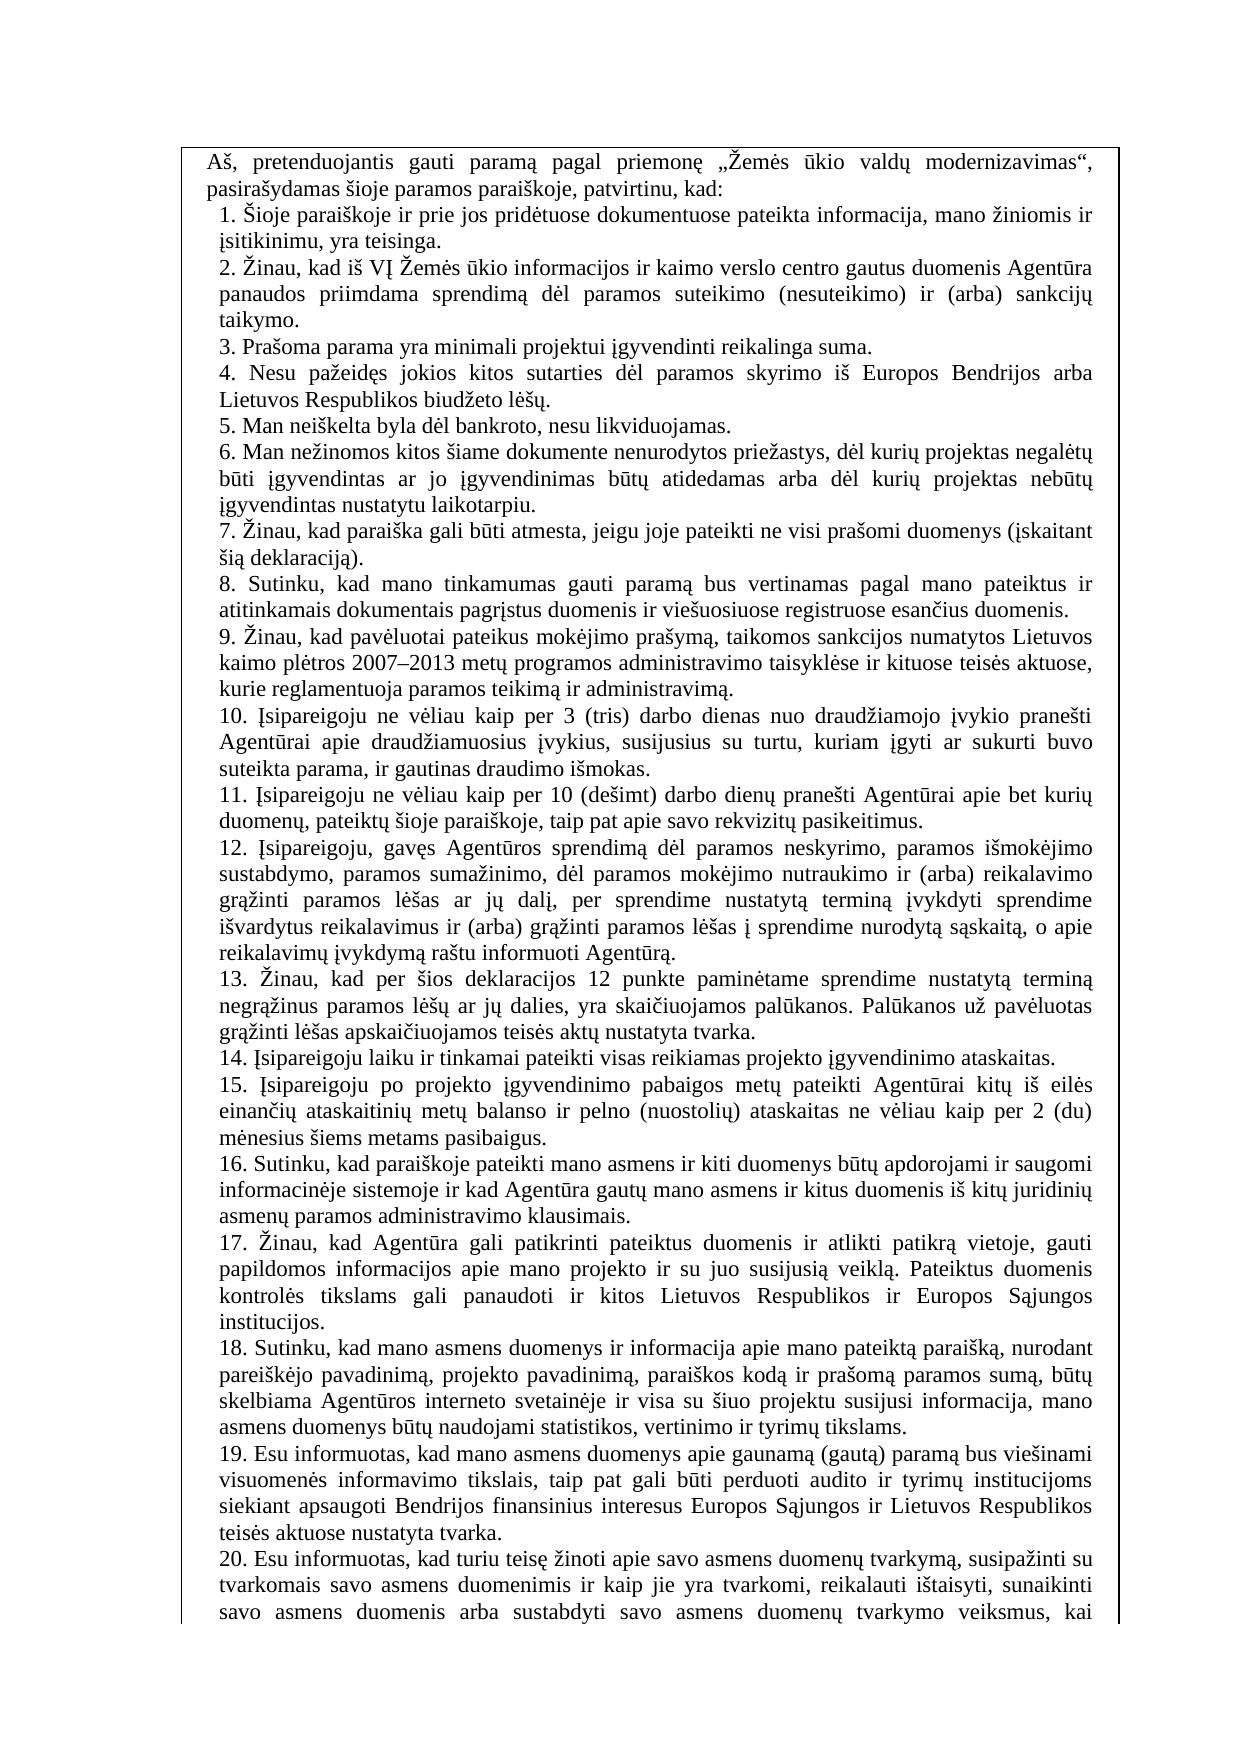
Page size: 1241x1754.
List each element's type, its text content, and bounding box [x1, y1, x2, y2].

table_header Aš, pretenduojantis gauti paramą pagal priemonę „Žemės ūkio valdų modernizavimas“, pasirašydamas šioje paramos paraiškoje, patvirtinu, kad: 1. Šioje paraiškoje ir prie jos pridėtuose dokumentuose pateikta informacija, mano žiniomis ir įsitikinimu, yra teisinga. 2. Žinau, kad iš VĮ Žemės ūkio informacijos ir kaimo verslo centro gautus duomenis Agentūra panaudos priimdama sprendimą dėl paramos suteikimo (nesuteikimo) ir (arba) sankcijų taikymo. 3. Prašoma parama yra minimali projektui įgyvendinti reikalinga suma. 4. Nesu pažeidęs jokios kitos sutarties dėl paramos skyrimo iš Europos Bendrijos arba Lietuvos Respublikos biudžeto lėšų. 5. Man neiškelta byla dėl bankroto, nesu likviduojamas. 6. Man nežinomos kitos šiame dokumente nenurodytos priežastys, dėl kurių projektas negalėtų būti įgyvendintas ar jo įgyvendinimas būtų atidedamas arba dėl kurių projektas nebūtų įgyvendintas nustatytu laikotarpiu. 7. Žinau, kad paraiška gali būti atmesta, jeigu joje pateikti ne visi prašomi duomenys (įskaitant šią deklaraciją). 8. Sutinku, kad mano tinkamumas gauti paramą bus vertinamas pagal mano pateiktus ir atitinkamais dokumentais pagrįstus duomenis ir viešuosiuose registruose esančius duomenis. 9. Žinau, kad pavėluotai pateikus mokėjimo prašymą, taikomos sankcijos numatytos Lietuvos kaimo plėtros 2007–2013 metų programos administravimo taisyklėse ir kituose teisės aktuose, kurie reglamentuoja paramos teikimą ir administravimą. 10. Įsipareigoju ne vėliau kaip per 3 (tris) darbo dienas nuo draudžiamojo įvykio pranešti Agentūrai apie draudžiamuosius įvykius, susijusius su turtu, kuriam įgyti ar sukurti buvo suteikta parama, ir gautinas draudimo išmokas. 11. Įsipareigoju ne vėliau kaip per 10 (dešimt) darbo dienų pranešti Agentūrai apie bet kurių duomenų, pateiktų šioje paraiškoje, taip pat apie savo rekvizitų pasikeitimus. 12. Įsipareigoju, gavęs Agentūros sprendimą dėl paramos neskyrimo, paramos išmokėjimo sustabdymo, paramos sumažinimo, dėl paramos mokėjimo nutraukimo ir (arba) reikalavimo grąžinti paramos lėšas ar jų dalį, per sprendime nustatytą terminą įvykdyti sprendime išvardytus reikalavimus ir (arba) grąžinti paramos lėšas į sprendime nurodytą sąskaitą, o apie reikalavimų įvykdymą raštu informuoti Agentūrą. 13. Žinau, kad per šios deklaracijos 12 punkte paminėtame sprendime nustatytą terminą negrąžinus paramos lėšų ar jų dalies, yra skaičiuojamos palūkanos. Palūkanos už pavėluotas grąžinti lėšas apskaičiuojamos teisės aktų nustatyta tvarka. 14. Įsipareigoju laiku ir tinkamai pateikti visas reikiamas projekto įgyvendinimo ataskaitas. 15. Įsipareigoju po projekto įgyvendinimo pabaigos metų pateikti Agentūrai kitų iš eilės einančių ataskaitinių metų balanso ir pelno (nuostolių) ataskaitas ne vėliau kaip per 2 (du) mėnesius šiems metams pasibaigus. 16. Sutinku, kad paraiškoje pateikti mano asmens ir kiti duomenys būtų apdorojami ir saugomi informacinėje sistemoje ir kad Agentūra gautų mano asmens ir kitus duomenis iš kitų juridinių asmenų paramos administravimo klausimais. 17. Žinau, kad Agentūra gali patikrinti pateiktus duomenis ir atlikti patikrą vietoje, gauti papildomos informacijos apie mano projekto ir su juo susijusią veiklą. Pateiktus duomenis kontrolės tikslams gali panaudoti ir kitos Lietuvos Respublikos ir Europos Sąjungos institucijos. 18. Sutinku, kad mano asmens duomenys ir informacija apie mano pateiktą paraišką, nurodant pareiškėjo pavadinimą, projekto pavadinimą, paraiškos kodą ir prašomą paramos sumą, būtų skelbiama Agentūros interneto svetainėje ir visa su šiuo projektu susijusi informacija, mano asmens duomenys būtų naudojami statistikos, vertinimo ir tyrimų tikslams. 19. Esu informuotas, kad mano asmens duomenys apie gaunamą (gautą) paramą bus viešinami visuomenės informavimo tikslais, taip pat gali būti perduoti audito ir tyrimų institucijoms siekiant apsaugoti Bendrijos finansinius interesus Europos Sąjungos ir Lietuvos Respublikos teisės aktuose nustatyta tvarka. 20. Esu informuotas, kad turiu teisę žinoti apie savo asmens duomenų tvarkymą, susipažinti su tvarkomais savo asmens duomenimis ir kaip jie yra tvarkomi, reikalauti ištaisyti, sunaikinti savo asmens duomenis arba sustabdyti savo asmens duomenų tvarkymo veiksmus, kai [182, 148, 1118, 1624]
